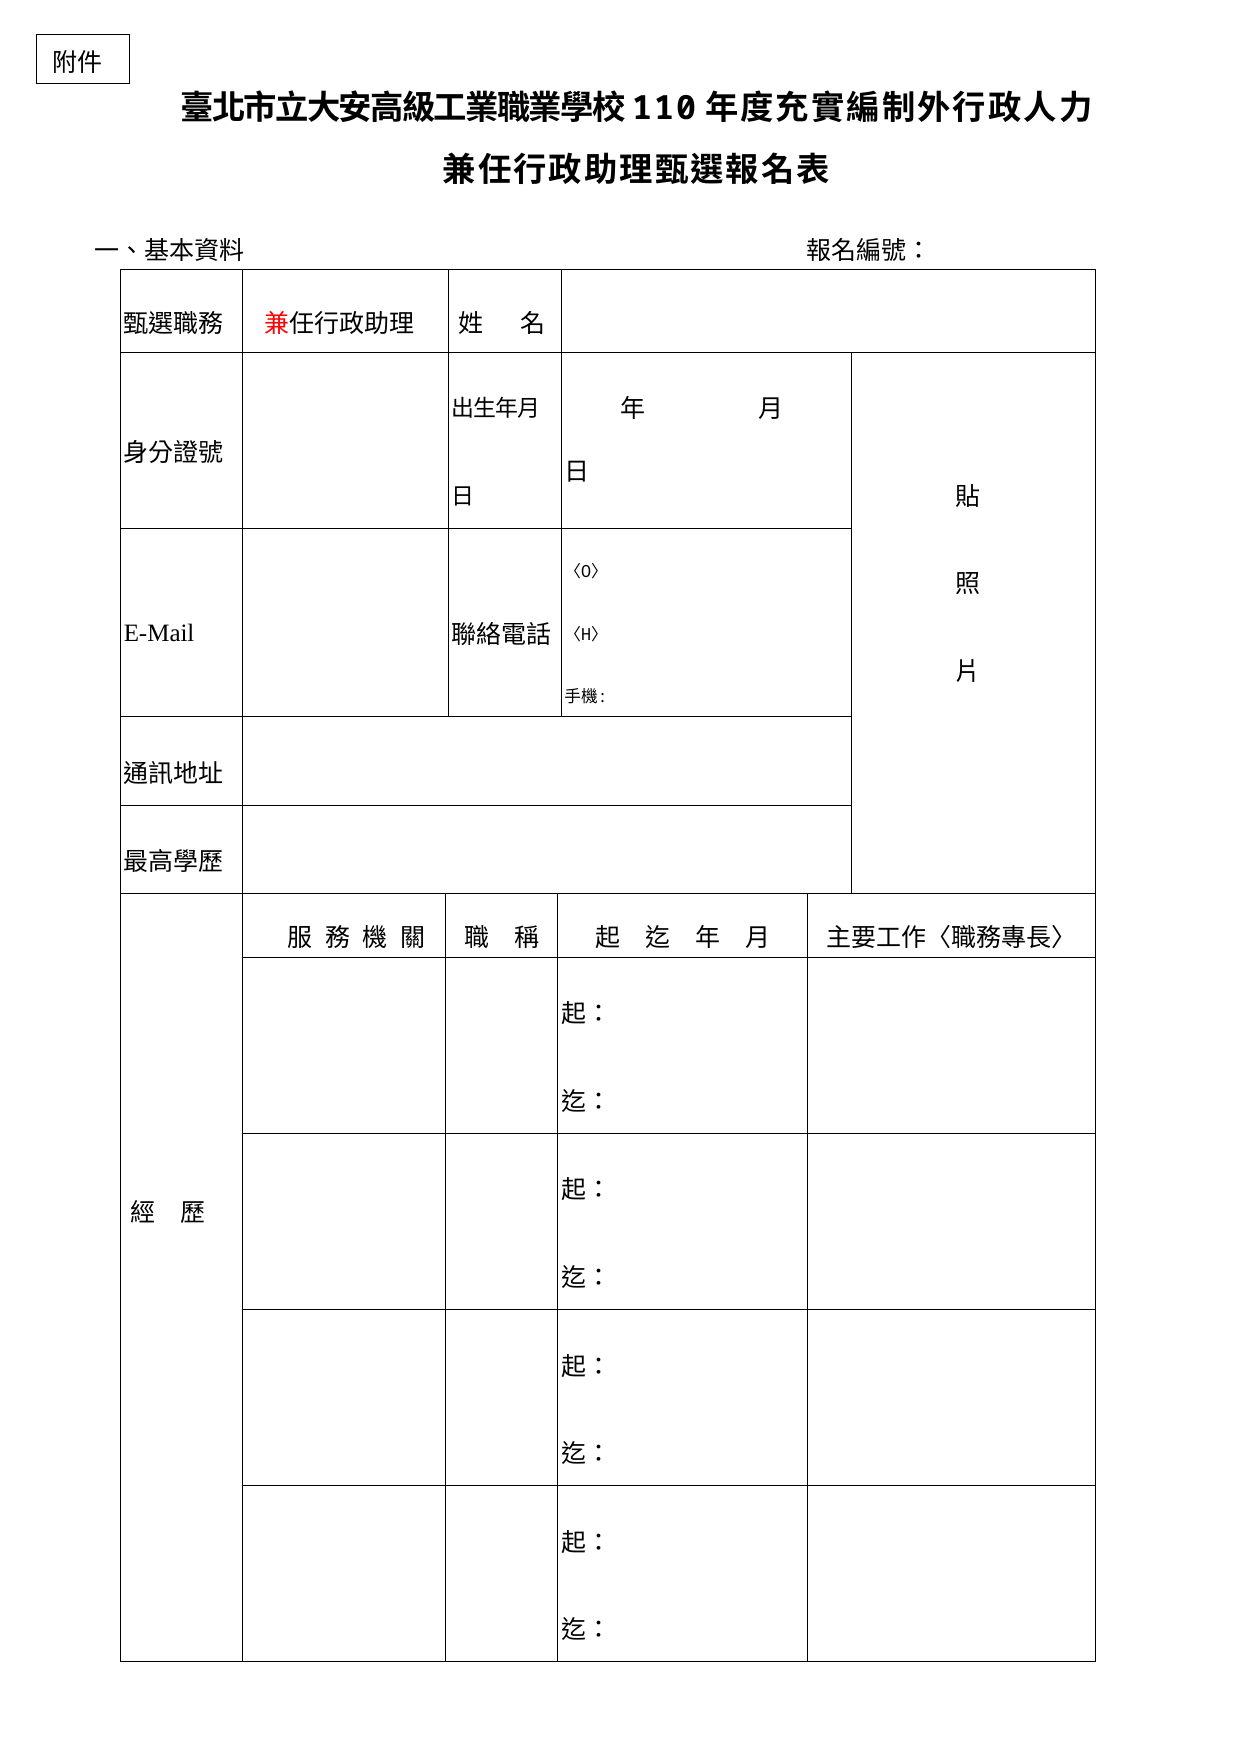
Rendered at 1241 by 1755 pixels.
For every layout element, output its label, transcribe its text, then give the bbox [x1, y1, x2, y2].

table_cell 聯絡電話 [449, 529, 561, 716]
text 附件1 [52, 42, 114, 76]
table_cell 起： 迄： [558, 1310, 807, 1485]
table_cell [243, 806, 851, 893]
table_cell 貼 照 片 [852, 353, 1095, 893]
table_cell [446, 958, 557, 1133]
table_header 甄選職務 [121, 270, 242, 352]
table_cell 起 迄 年 月 [558, 894, 807, 957]
table_cell [808, 958, 1095, 1133]
table_cell [243, 717, 851, 805]
table_header 姓 名 [449, 270, 561, 352]
text 一、基本資料 報名編號： [94, 207, 1122, 269]
table_cell 起： 迄： [558, 1134, 807, 1309]
table_cell E-Mail [121, 529, 242, 716]
table_cell 職 稱 [446, 894, 557, 957]
table_cell 主要工作〈職務專長〉 [808, 894, 1095, 957]
table_cell 〈O〉 〈H〉 手機: [562, 529, 851, 716]
table_cell [446, 1486, 557, 1661]
table_cell 經 歷 [121, 894, 242, 1661]
table_cell 服 務 機 關 [243, 894, 445, 957]
text 臺北市立大安高級工業職業學校110年度充實編制外行政人力 [150, 63, 1122, 126]
table_header 兼任行政助理 [243, 270, 448, 352]
table_cell [446, 1134, 557, 1309]
table_cell 起： 迄： [558, 1486, 807, 1661]
table_cell [808, 1134, 1095, 1309]
table_cell 身分證號 [121, 353, 242, 528]
table_cell 起： 迄： [558, 958, 807, 1133]
text [37, 35, 129, 83]
table_cell [243, 958, 445, 1133]
table_cell 年 月 日 [562, 353, 851, 528]
table_cell 通訊地址 [121, 717, 242, 805]
table_header [562, 270, 1095, 352]
table_cell 出生年月 日 [449, 353, 561, 528]
table_cell [243, 529, 448, 716]
table_cell [243, 1486, 445, 1661]
table_cell [243, 1134, 445, 1309]
table_cell 最高學歷 [121, 806, 242, 893]
table_cell [243, 353, 448, 528]
text 兼任行政助理甄選報名表 [150, 126, 1122, 188]
table_cell [808, 1486, 1095, 1661]
table_cell [243, 1310, 445, 1485]
table_cell [808, 1310, 1095, 1485]
table_cell [446, 1310, 557, 1485]
